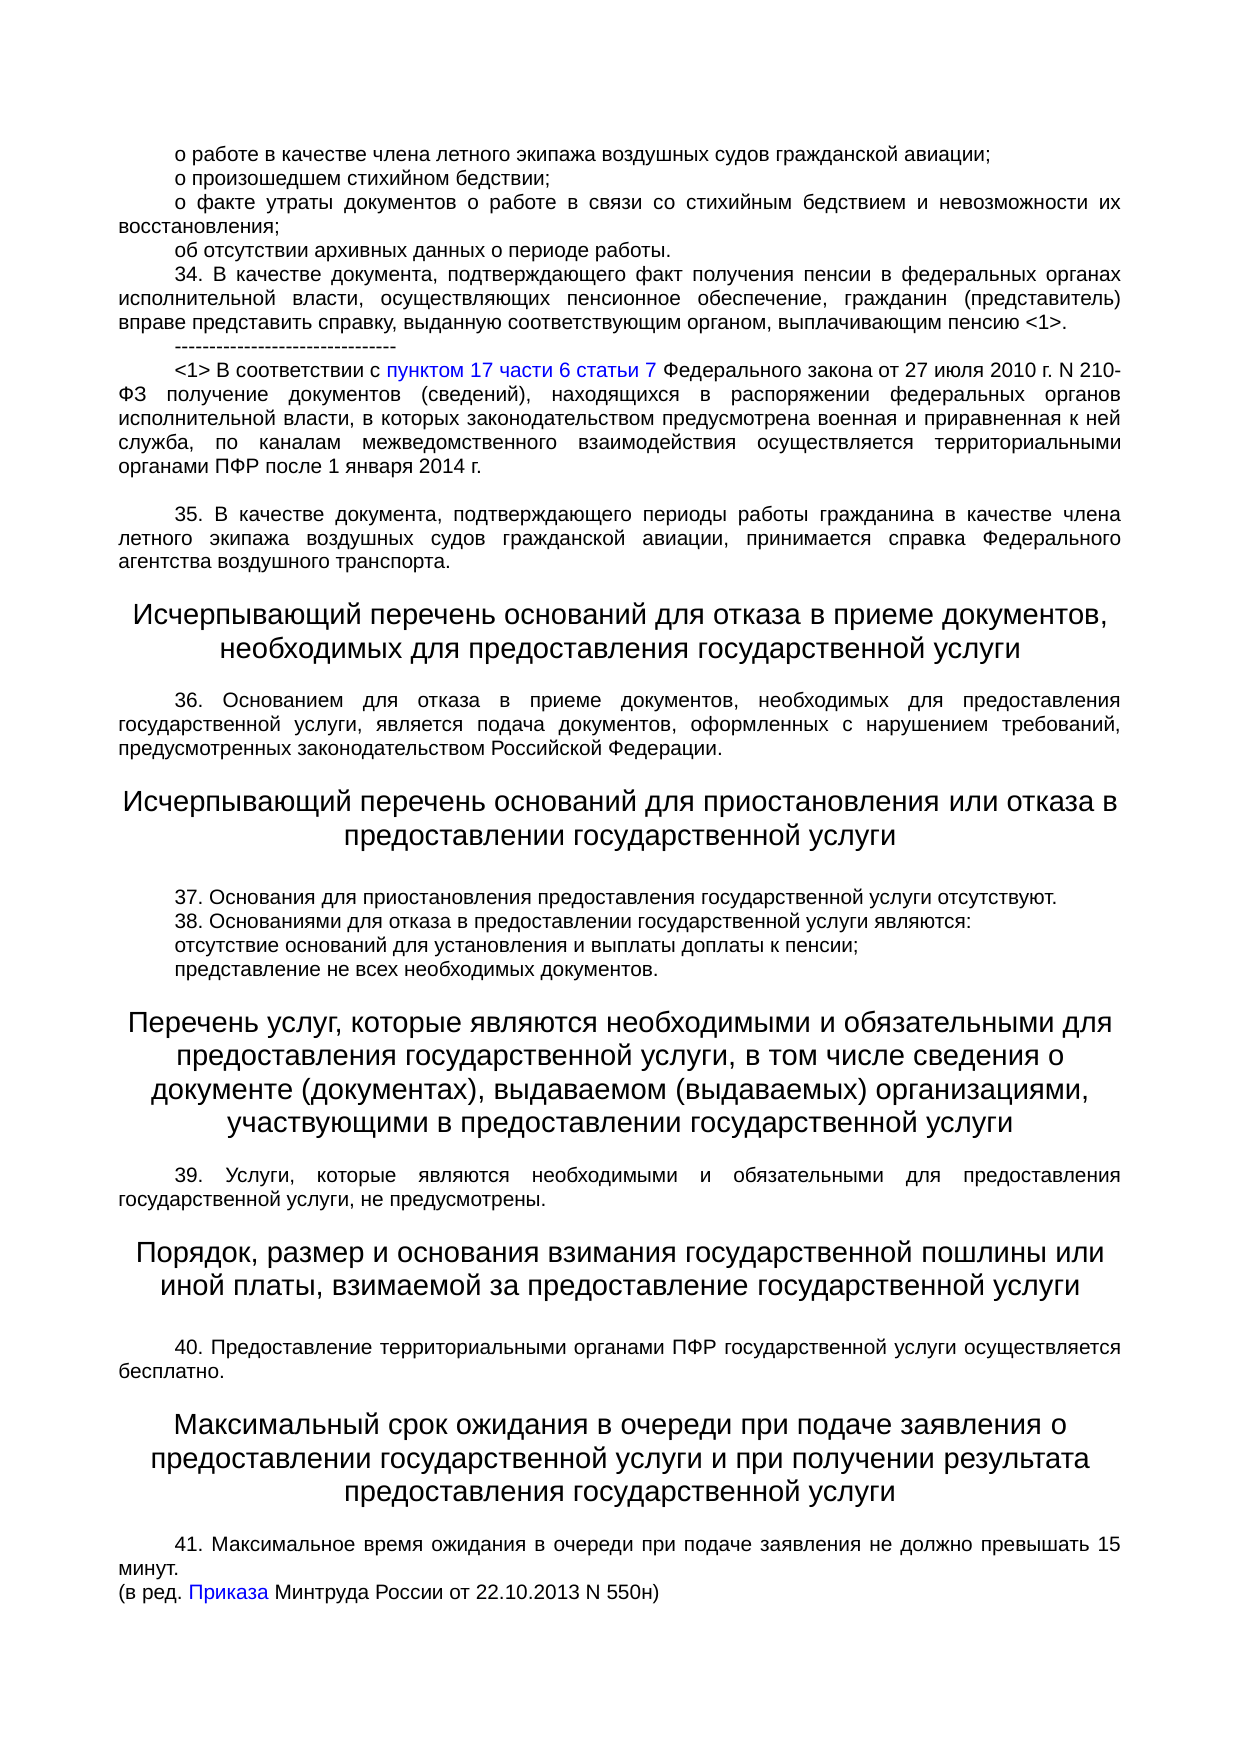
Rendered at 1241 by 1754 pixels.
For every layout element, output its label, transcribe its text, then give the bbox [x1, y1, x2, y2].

text Исчерпывающий перечень оснований для приостановления или отказа в предоставлении государственной услуги [118, 784, 1122, 851]
text представление не всех необходимых документов. [118, 957, 1122, 981]
text -------------------------------- [118, 334, 1122, 358]
text о факте утраты документов о работе в связи со стихийным бедствием и невозможности их восстановления; [118, 190, 1122, 238]
text Максимальный срок ожидания в очереди при подаче заявления о предоставлении государственной услуги и при получении результата предоставления государственной услуги [118, 1407, 1122, 1508]
text отсутствие оснований для установления и выплаты доплаты к пенсии; [118, 933, 1122, 957]
text Порядок, размер и основания взимания государственной пошлины или иной платы, взимаемой за предоставление государственной услуги [118, 1234, 1122, 1302]
text 40. Предоставление территориальными органами ПФР государственной услуги осуществляется бесплатно. [118, 1335, 1122, 1383]
text 38. Основаниями для отказа в предоставлении государственной услуги являются: [118, 909, 1122, 933]
text о произошедшем стихийном бедствии; [118, 166, 1122, 190]
text 37. Основания для приостановления предоставления государственной услуги отсутствуют. [118, 885, 1122, 909]
text о работе в качестве члена летного экипажа воздушных судов гражданской авиации; [118, 142, 1122, 166]
text 35. В качестве документа, подтверждающего периоды работы гражданина в качестве члена летного экипажа воздушных судов гражданской авиации, принимается справка Федерального агентства воздушного транспорта. [118, 501, 1122, 573]
text 34. В качестве документа, подтверждающего факт получения пенсии в федеральных органах исполнительной власти, осуществляющих пенсионное обеспечение, гражданин (представитель) вправе представить справку, выданную соответствующим органом, выплачивающим пенсию <1>. [118, 262, 1122, 334]
text 36. Основанием для отказа в приеме документов, необходимых для предоставления государственной услуги, является подача документов, оформленных с нарушением требований, предусмотренных законодательством Российской Федерации. [118, 688, 1122, 760]
text <1> В соответствии с пунктом 17 части 6 статьи 7 Федерального закона от 27 июля 2010 г. N 210-ФЗ получение документов (сведений), находящихся в распоряжении федеральных органов исполнительной власти, в которых законодательством предусмотрена военная и приравненная к ней служба, по каналам межведомственного взаимодействия осуществляется территориальными органами ПФР после 1 января 2014 г. [118, 358, 1122, 477]
text 41. Максимальное время ожидания в очереди при подаче заявления не должно превышать 15 минут. [118, 1532, 1122, 1579]
text (в ред. Приказа Минтруда России от 22.10.2013 N 550н) [118, 1579, 1122, 1603]
text об отсутствии архивных данных о периоде работы. [118, 238, 1122, 262]
text Исчерпывающий перечень оснований для отказа в приеме документов, необходимых для предоставления государственной услуги [118, 597, 1122, 664]
text 39. Услуги, которые являются необходимыми и обязательными для предоставления государственной услуги, не предусмотрены. [118, 1163, 1122, 1211]
text Перечень услуг, которые являются необходимыми и обязательными для предоставления государственной услуги, в том числе сведения о документе (документах), выдаваемом (выдаваемых) организациями, участвующими в предоставлении государственной услуги [118, 1004, 1122, 1139]
